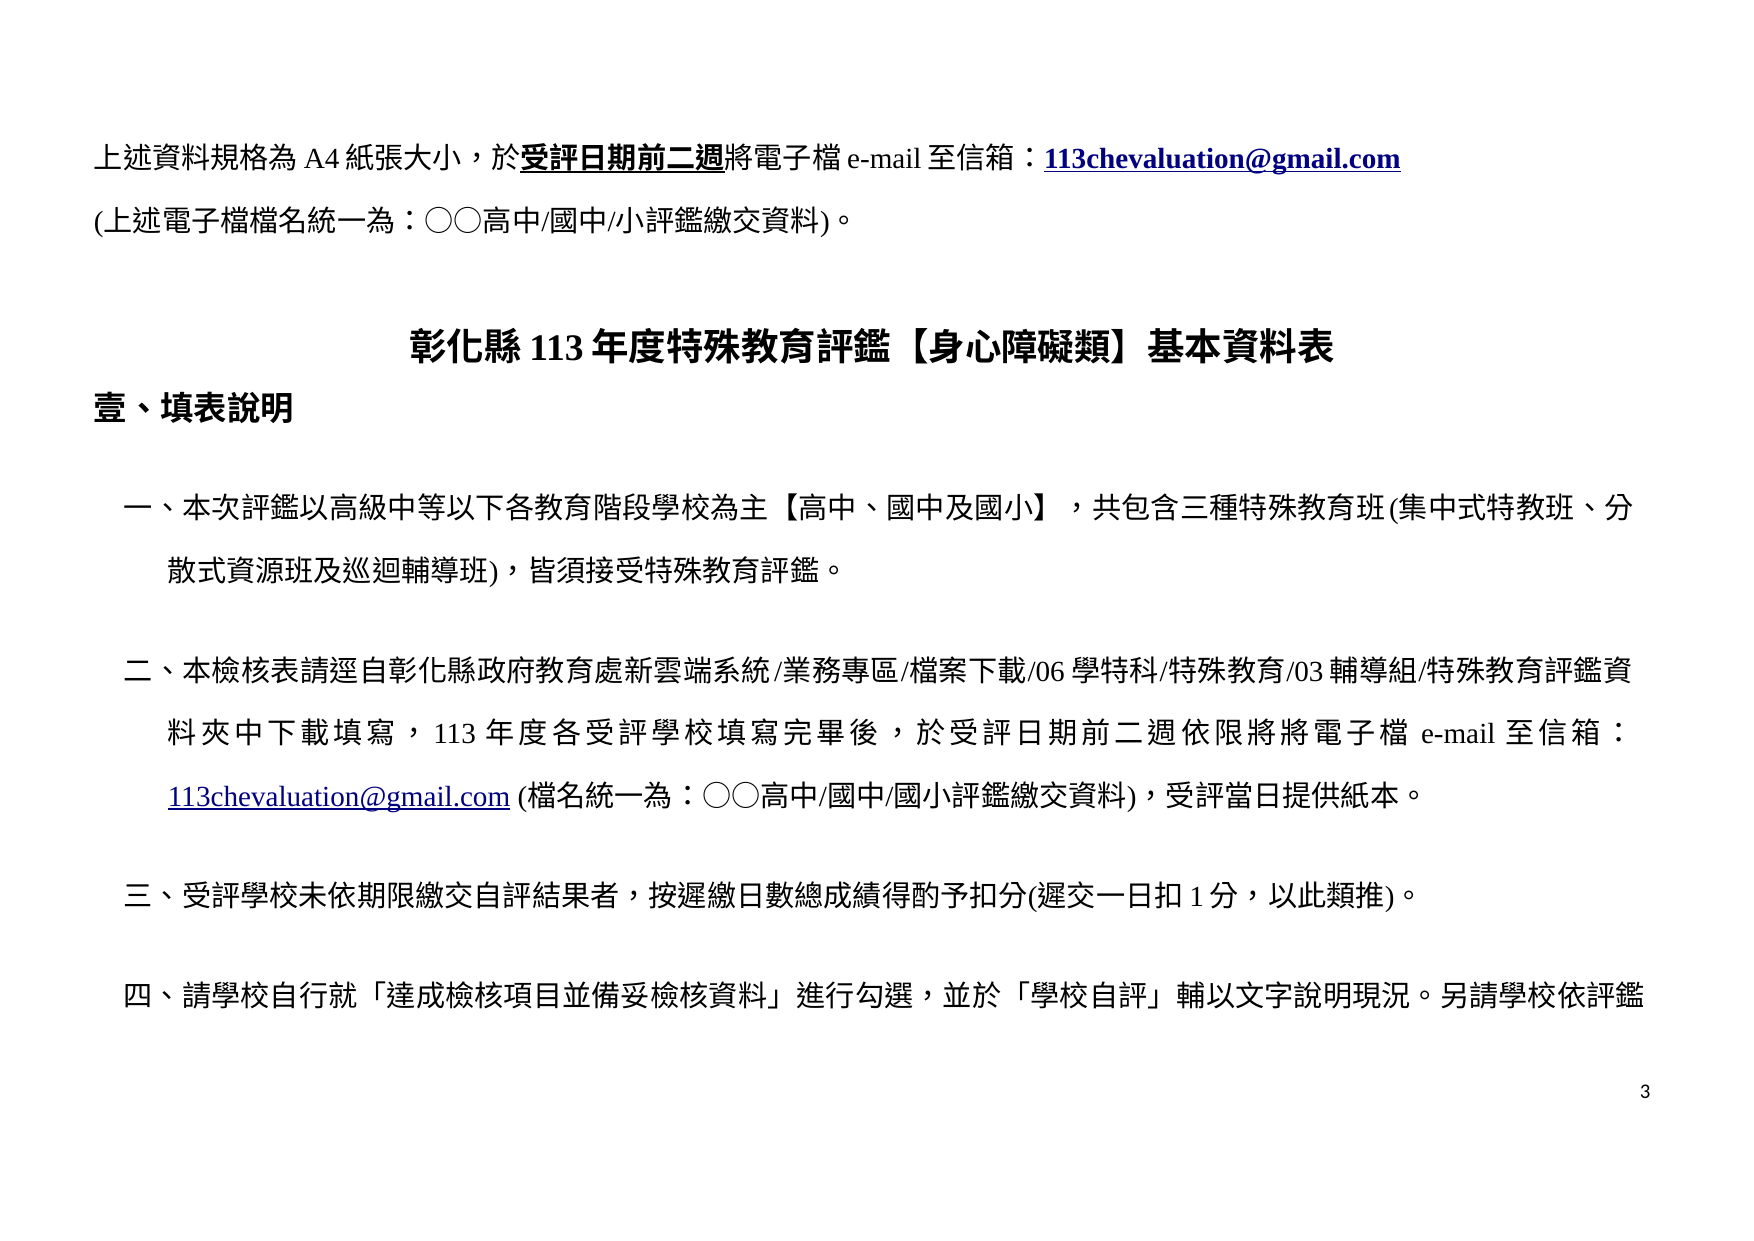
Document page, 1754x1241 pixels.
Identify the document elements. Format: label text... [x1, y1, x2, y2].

text 四、請學校自行就「達成檢核項目並備妥檢核資料」進行勾選，並於「學校自評」輔以文字說明現況。另請學校依評鑑 [123, 952, 1650, 1014]
text 三、受評學校未依期限繳交自評結果者，按遲繳日數總成績得酌予扣分(遲交一日扣1分，以此類推)。 [123, 852, 1634, 914]
text 上述資料規格為A4紙張大小，於受評日期前二週將電子檔e-mail至信箱：113chevaluation@gmail.com [94, 114, 1650, 177]
text 一、本次評鑑以高級中等以下各教育階段學校為主【高中、國中及國小】，共包含三種特殊教育班(集中式特教班、分散式資源班及巡迴輔導班)，皆須接受特殊教育評鑑。 [123, 464, 1634, 589]
text 二、本檢核表請逕自彰化縣政府教育處新雲端系統/業務專區/檔案下載/06學特科/特殊教育/03輔導組/特殊教育評鑑資料夾中下載填寫，113年度各受評學校填寫完畢後，於受評日期前二週依限將將電子檔e-mail至信箱：113chevaluation@gmail.com (檔名統一為：○○高中/國中/國小評鑑繳交資料)，受評當日提供紙本。 [123, 627, 1634, 814]
text 壹、填表說明 [94, 364, 1650, 427]
text 彰化縣113年度特殊教育評鑑【身心障礙類】基本資料表 [94, 302, 1650, 364]
text (上述電子檔檔名統一為：○○高中/國中/小評鑑繳交資料)。 [94, 177, 1650, 239]
